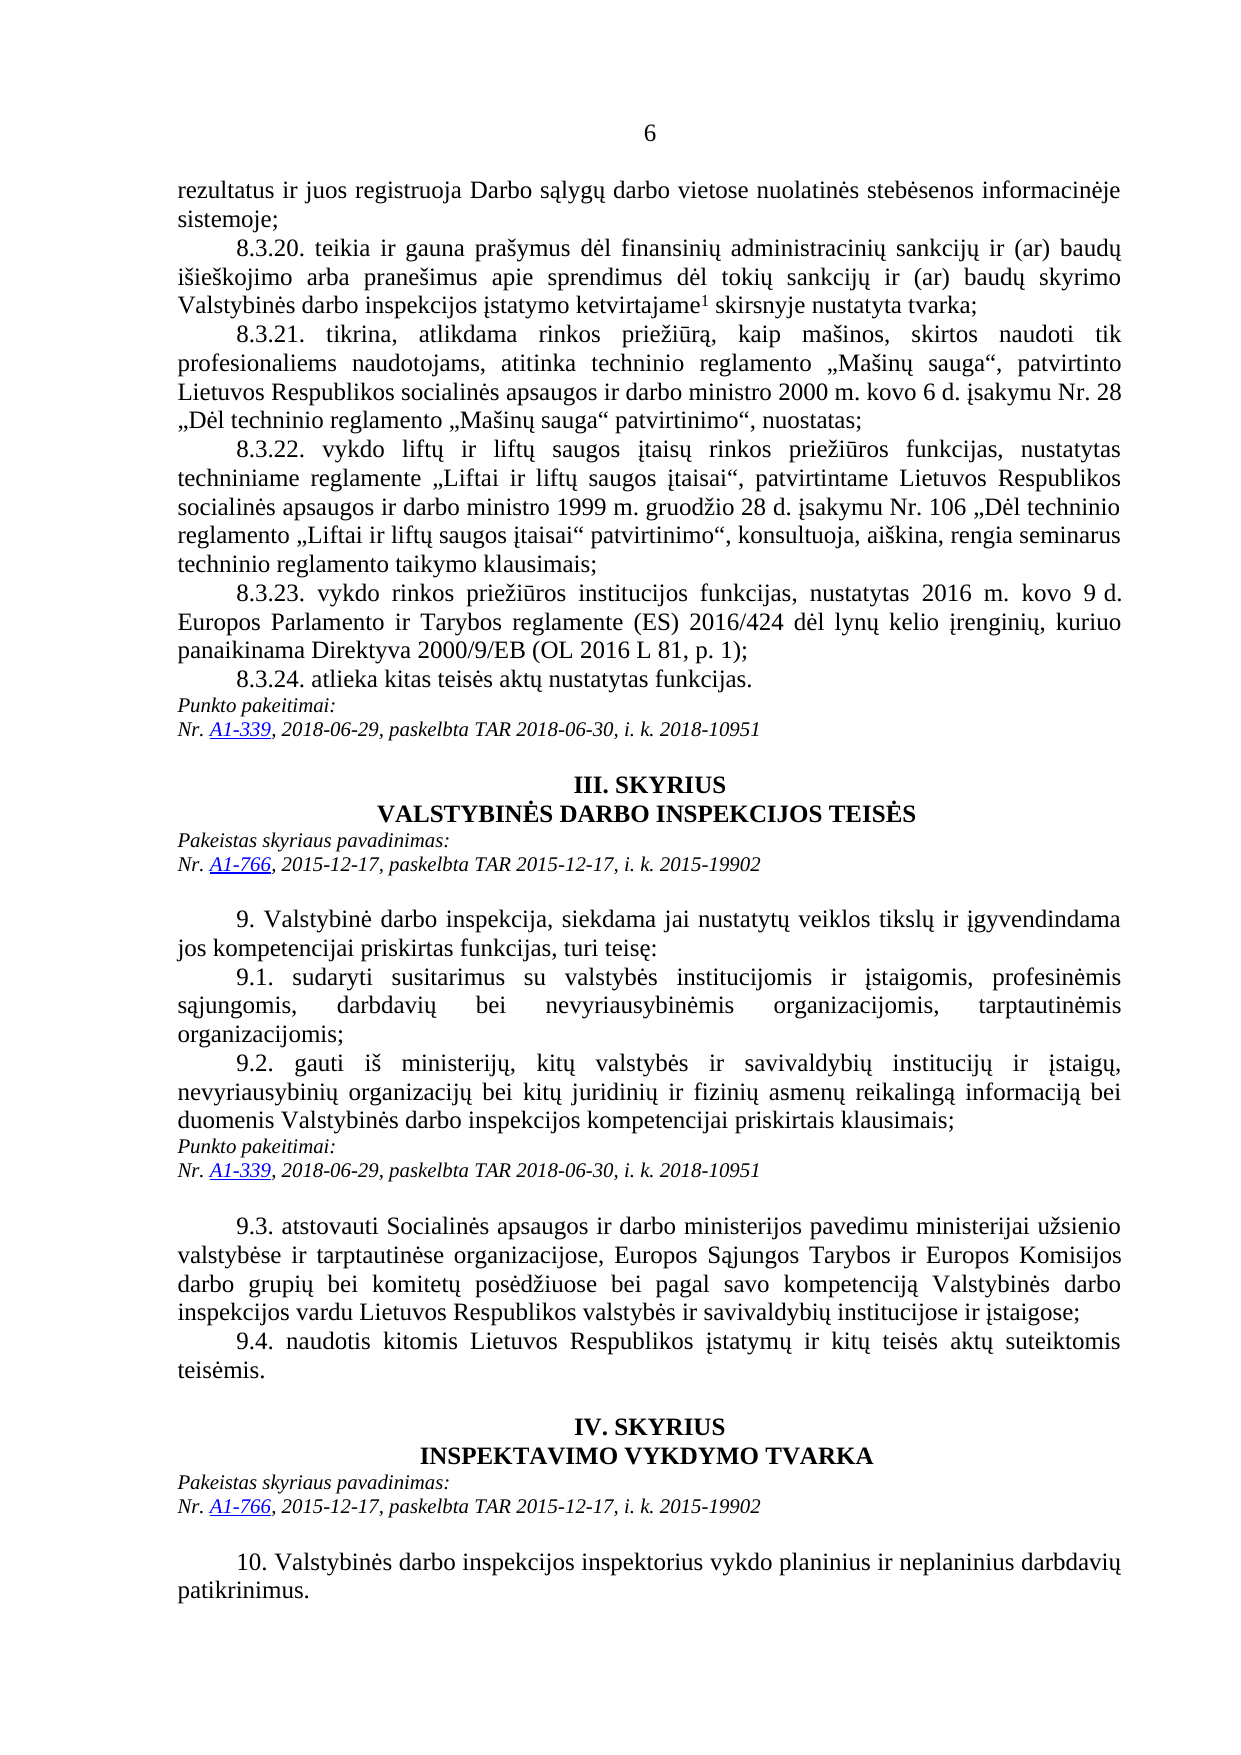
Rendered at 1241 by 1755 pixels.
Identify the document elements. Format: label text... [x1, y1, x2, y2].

text Punkto pakeitimai: [177, 693, 1122, 717]
text INSPEKTAVIMO VYKDYMO TVARKA [177, 1441, 1122, 1470]
text Pakeistas skyriaus pavadinimas: [177, 1470, 1122, 1494]
text Nr. A1-339, 2018-06-29, paskelbta TAR 2018-06-30, i. k. 2018-10951 [177, 1158, 1122, 1182]
text Nr. A1-339, 2018-06-29, paskelbta TAR 2018-06-30, i. k. 2018-10951 [177, 717, 1122, 741]
text 9.1. sudaryti susitarimus su valstybės institucijomis ir įstaigomis, profesinėmis sąjungomis, darbdavių bei nevyriausybinėmis organizacijomis, tarptautinėmis organizacijomis; [177, 962, 1122, 1048]
text 9.3. atstovauti Socialinės apsaugos ir darbo ministerijos pavedimu ministerijai užsienio valstybėse ir tarptautinėse organizacijose, Europos Sąjungos Tarybos ir Europos Komisijos darbo grupių bei komitetų posėdžiuose bei pagal savo kompetenciją Valstybinės darbo inspekcijos vardu Lietuvos Respublikos valstybės ir savivaldybių institucijose ir įstaigose; [177, 1211, 1122, 1326]
text VALSTYBINĖS DARBO INSPEKCIJOS TEISĖS [177, 799, 1122, 827]
text 9.2. gauti iš ministerijų, kitų valstybės ir savivaldybių institucijų ir įstaigų, nevyriausybinių organizacijų bei kitų juridinių ir fizinių asmenų reikalingą informaciją bei duomenis Valstybinės darbo inspekcijos kompetencijai priskirtais klausimais; [177, 1048, 1122, 1134]
text Nr. A1-766, 2015-12-17, paskelbta TAR 2015-12-17, i. k. 2015-19902 [177, 1494, 1122, 1518]
text Pakeistas skyriaus pavadinimas: [177, 827, 1122, 852]
text 10. Valstybinės darbo inspekcijos inspektorius vykdo planinius ir neplaninius darbdavių patikrinimus. [177, 1547, 1122, 1604]
text 9. Valstybinė darbo inspekcija, siekdama jai nustatytų veiklos tikslų ir įgyvendindama jos kompetencijai priskirtas funkcijas, turi teisę: [177, 904, 1122, 962]
text 8.3.23. vykdo rinkos priežiūros institucijos funkcijas, nustatytas 2016 m. kovo 9 d. Europos Parlamento ir Tarybos reglamente (ES) 2016/424 dėl lynų kelio įrenginių, kuriuo panaikinama Direktyva 2000/9/EB (OL 2016 L 81, p. 1); [177, 578, 1122, 664]
text rezultatus ir juos registruoja Darbo sąlygų darbo vietose nuolatinės stebėsenos informacinėje sistemoje; [177, 176, 1122, 233]
text 8.3.20. teikia ir gauna prašymus dėl finansinių administracinių sankcijų ir (ar) baudų išieškojimo arba pranešimus apie sprendimus dėl tokių sankcijų ir (ar) baudų skyrimo Valstybinės darbo inspekcijos įstatymo ketvirtajame1 skirsnyje nustatyta tvarka; [177, 233, 1122, 319]
text IV. skyrius [177, 1412, 1122, 1441]
text 8.3.24. atlieka kitas teisės aktų nustatytas funkcijas. [177, 664, 1122, 693]
text Nr. A1-766, 2015-12-17, paskelbta TAR 2015-12-17, i. k. 2015-19902 [177, 852, 1122, 876]
text 9.4. naudotis kitomis Lietuvos Respublikos įstatymų ir kitų teisės aktų suteiktomis teisėmis. [177, 1326, 1122, 1384]
text Punkto pakeitimai: [177, 1134, 1122, 1158]
text 8.3.21. tikrina, atlikdama rinkos priežiūrą, kaip mašinos, skirtos naudoti tik profesionaliems naudotojams, atitinka techninio reglamento „Mašinų sauga“, patvirtinto Lietuvos Respublikos socialinės apsaugos ir darbo ministro 2000 m. kovo 6 d. įsakymu Nr. 28 „Dėl techninio reglamento „Mašinų sauga“ patvirtinimo“, nuostatas; [177, 319, 1122, 434]
text III. skyrius [177, 770, 1122, 799]
text 8.3.22. vykdo liftų ir liftų saugos įtaisų rinkos priežiūros funkcijas, nustatytas techniniame reglamente „Liftai ir liftų saugos įtaisai“, patvirtintame Lietuvos Respublikos socialinės apsaugos ir darbo ministro 1999 m. gruodžio 28 d. įsakymu Nr. 106 „Dėl techninio reglamento „Liftai ir liftų saugos įtaisai“ patvirtinimo“, konsultuoja, aiškina, rengia seminarus techninio reglamento taikymo klausimais; [177, 434, 1122, 578]
